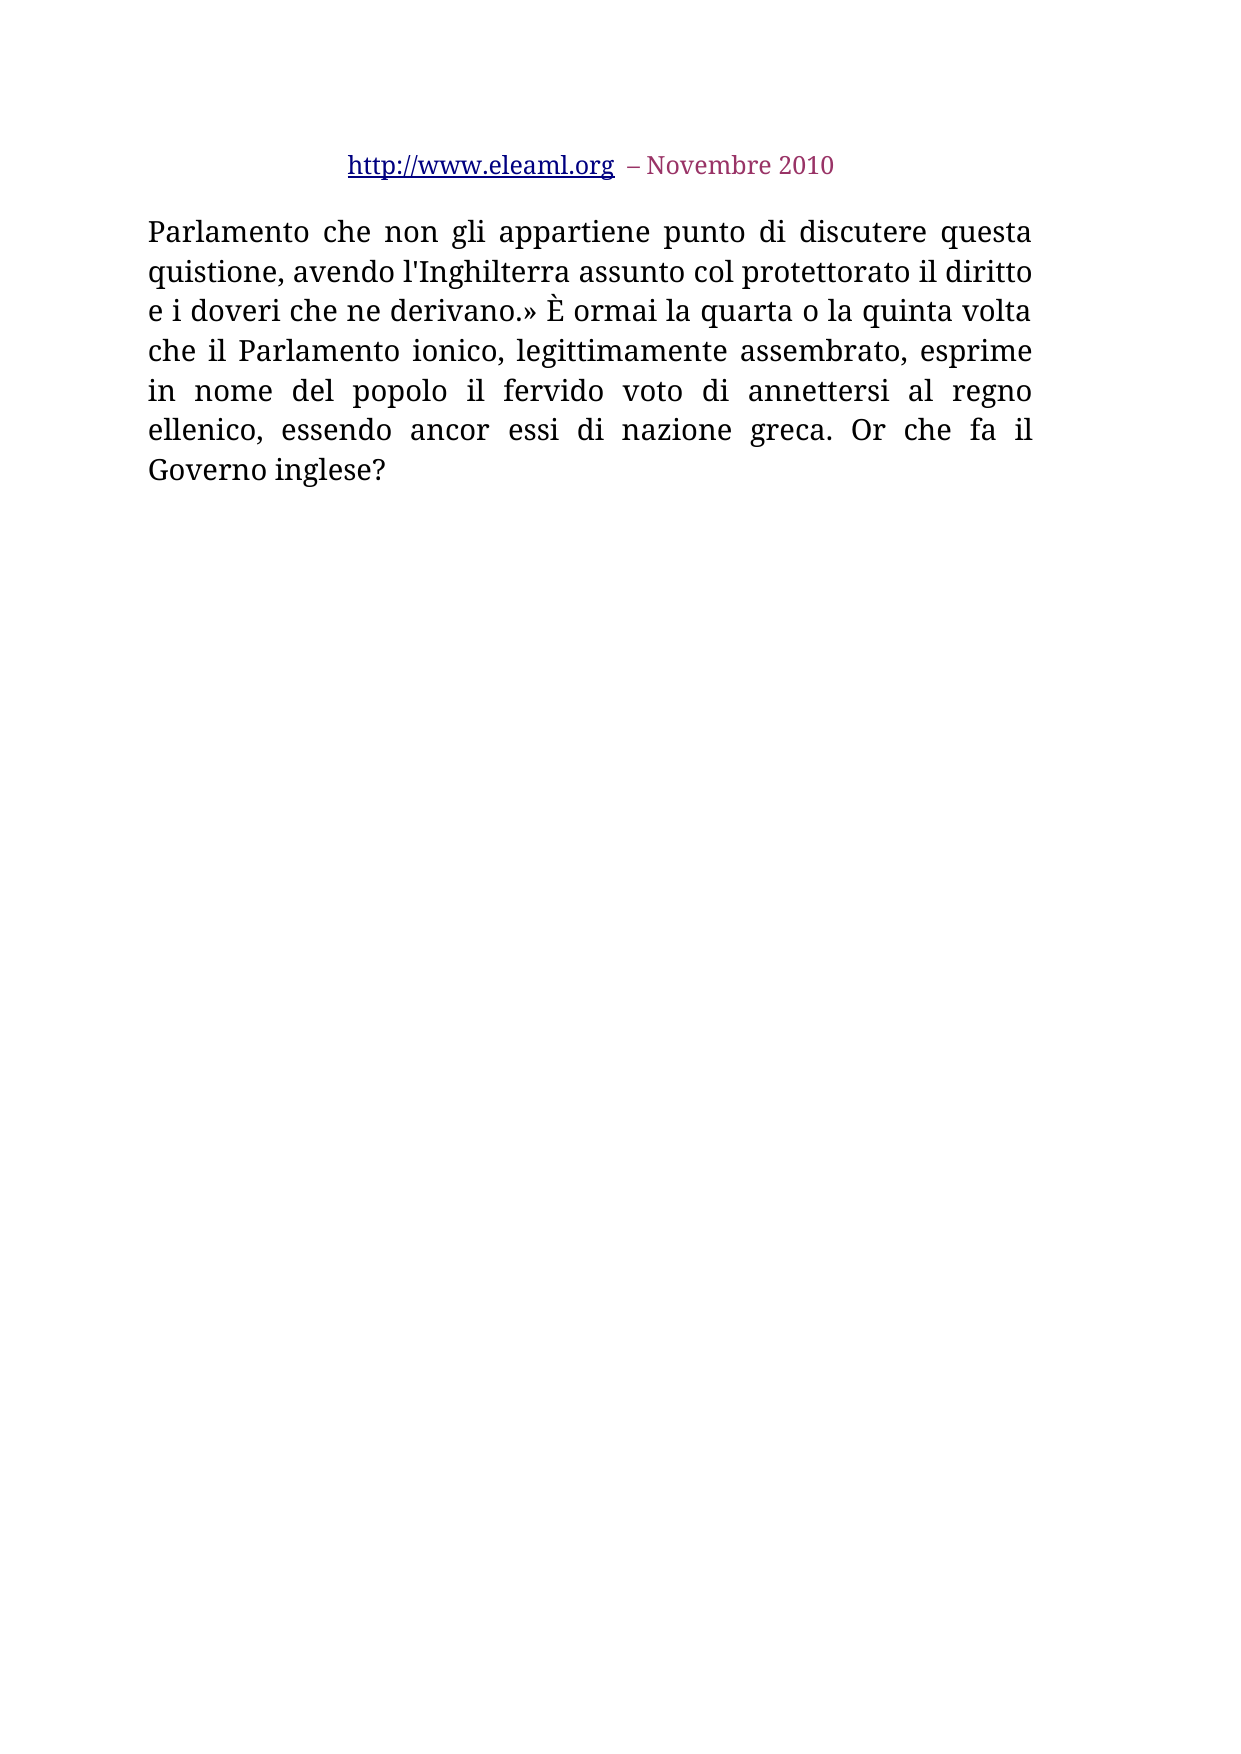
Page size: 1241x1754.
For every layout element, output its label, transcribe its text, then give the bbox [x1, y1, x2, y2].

text Parlamento che non gli appartiene punto di discutere questa quistione, avendo l'Inghilterra assunto col protettorato il diritto e i doveri che ne derivano.» È ormai la quarta o la quinta volta che il Parlamento ionico, legittimamente assembrato, esprime in nome del popolo il fervido voto di annettersi al regno ellenico, essendo ancor essi di nazione greca. Or che fa il Governo inglese? [148, 211, 1033, 489]
